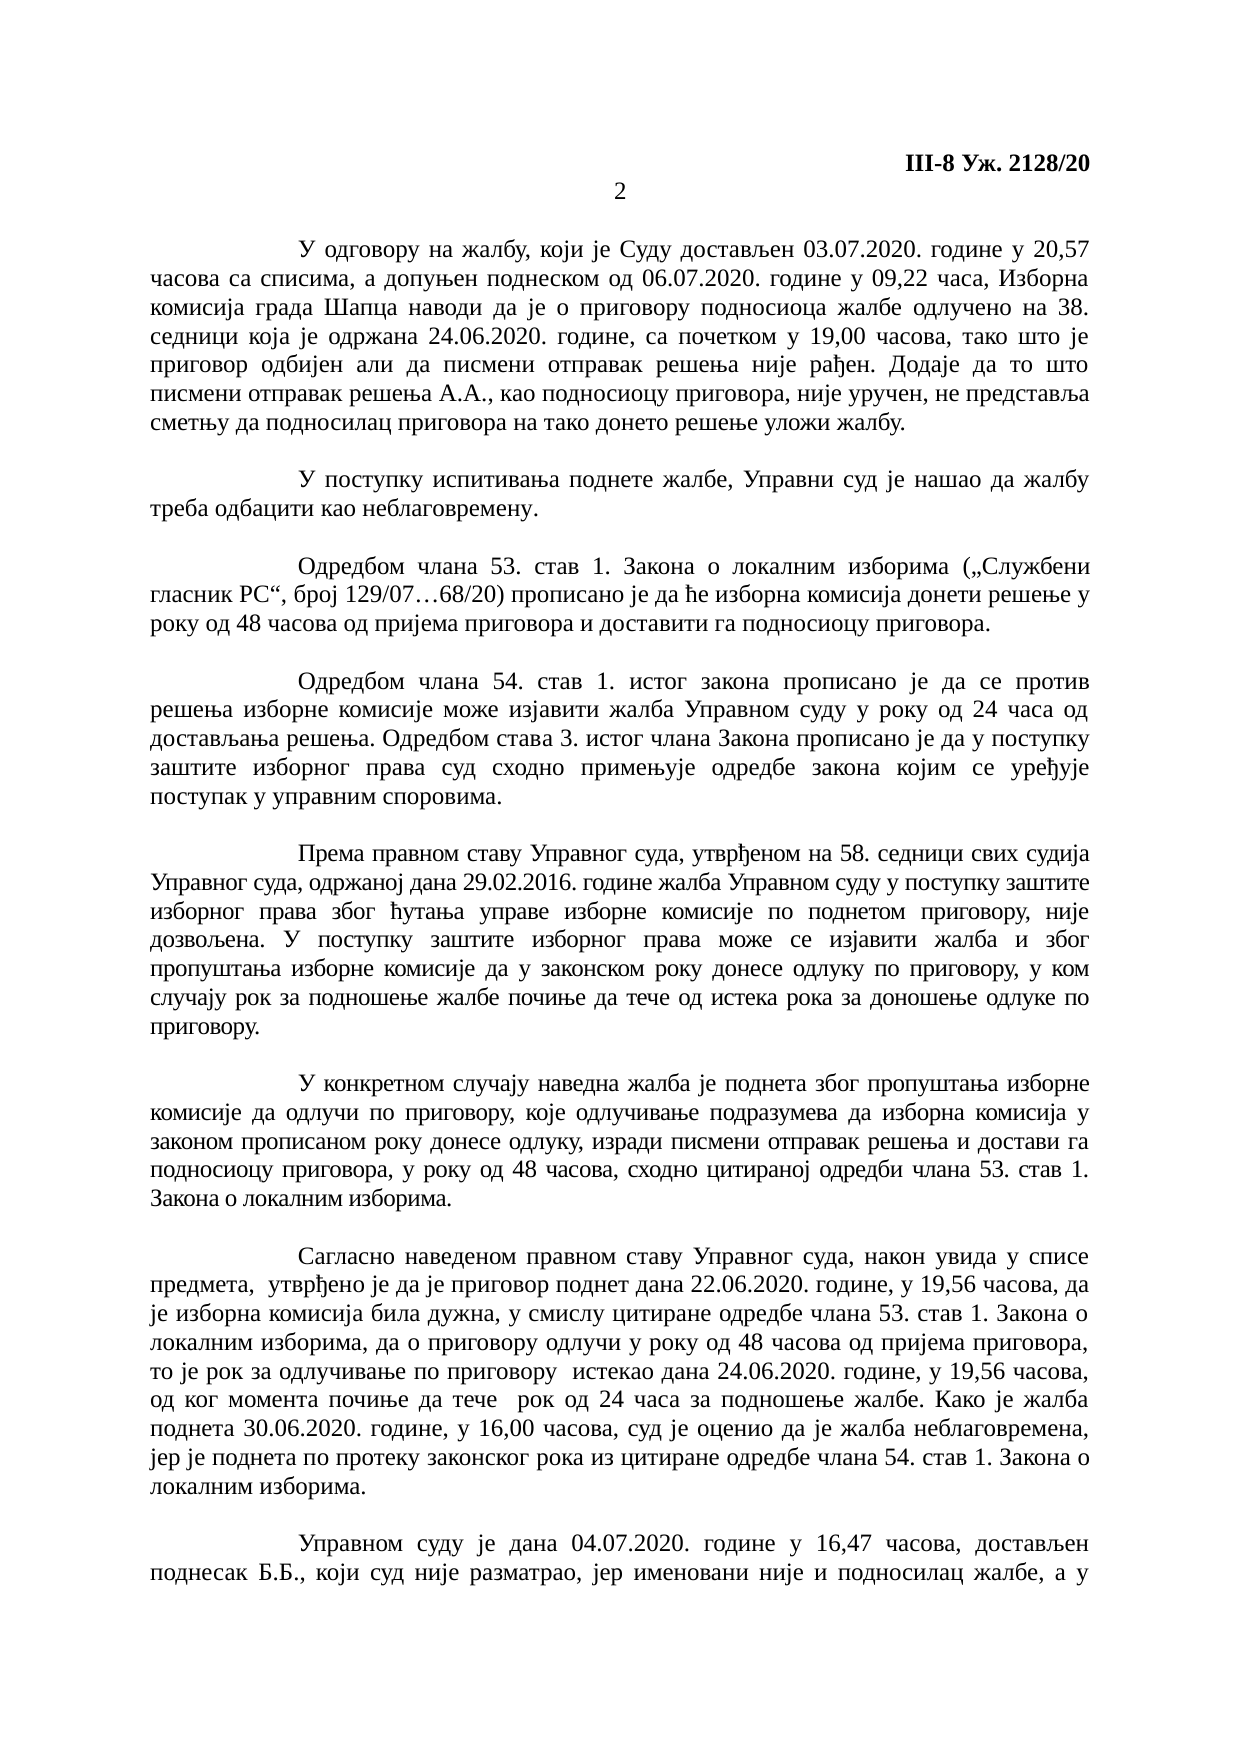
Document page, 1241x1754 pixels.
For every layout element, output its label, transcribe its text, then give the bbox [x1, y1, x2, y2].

text У поступку испитивања поднете жалбе, Управни суд је нашао да жалбу треба одбацити као неблаговремену. [150, 464, 1090, 522]
text Управном суду је дана 04.07.2020. године у 16,47 часова, достављен поднесак Б.Б., који суд није разматрао, јер именовани није и подносилац жалбе, а у [150, 1528, 1090, 1586]
text У конкретном случају наведна жалба је поднета због пропуштања изборне комисије да одлучи по приговору, које одлучивање подразумева да изборна комисија у законом прописаном року донесе одлуку, изради писмени отправак решења и достави га подносиоцу приговора, у року од 48 часова, сходно цитираној одредби члана 53. став 1. Закона о локалним изборима. [150, 1068, 1090, 1212]
text Одредбом члана 53. став 1. Закона о локалним изборима („Службени гласник РС“, број 129/07…68/20) прописано је да ће изборна комисија донети решење у року од 48 часова од пријема приговора и доставити га подносиоцу приговора. [150, 551, 1090, 637]
text Сагласно наведеном правном ставу Управног суда, након увида у списе предмета, утврђено је да је приговор поднет дана 22.06.2020. године, у 19,56 часова, да је изборна комисија била дужна, у смислу цитиране одредбе члана 53. став 1. Закона о локалним изборима, да о приговору одлучи у року од 48 часова од пријема приговора, то је рок за одлучивање по приговору истекао дана 24.06.2020. године, у 19,56 часова, од ког момента почиње да тече рок од 24 часа за подношење жалбе. Како је жалба поднета 30.06.2020. године, у 16,00 часова, суд је оценио да је жалба неблаговремена, јер је поднета по протеку законског рока из цитиране одредбе члана 54. став 1. Закона о локалним изборима. [150, 1241, 1090, 1499]
text Одредбом члана 54. став 1. истог закона прописано је да се против решења изборне комисије може изјавити жалба Управном суду у року од 24 часа од достављања решења. Одредбом става 3. истог члана Закона прописано је да у поступку заштите изборног права суд сходно примењује одредбе закона којим се уређује поступак у управним споровима. [150, 666, 1090, 809]
text У одговору на жалбу, који је Суду достављен 03.07.2020. године у 20,57 часова са списима, а допуњен поднеском од 06.07.2020. године у 09,22 часа, Изборна комисија града Шапца наводи да је о приговору подносиоца жалбе одлучено на 38. седници која је одржана 24.06.2020. године, са почетком у 19,00 часова, тако што је приговор одбијен али да писмени отправак решења није рађен. Додаје да то што писмени отправак решења А.А., као подносиоцу приговора, није уручен, не представља сметњу да подносилац приговора на тако донето решење уложи жалбу. [150, 234, 1090, 436]
text Према правном ставу Управног суда, утврђеном на 58. седници свих судија Управног суда, одржаној дана 29.02.2016. године жалба Управном суду у поступку заштите изборног права због ћутања управе изборне комисије по поднетом приговору, није дозвољена. У поступку заштите изборног права може се изјавити жалба и због пропуштања изборне комисије да у законском року донесе одлуку по приговору, у ком случају рок за подношење жалбе почиње да тече од истека рока за доношење одлуке по приговору. [150, 838, 1090, 1039]
